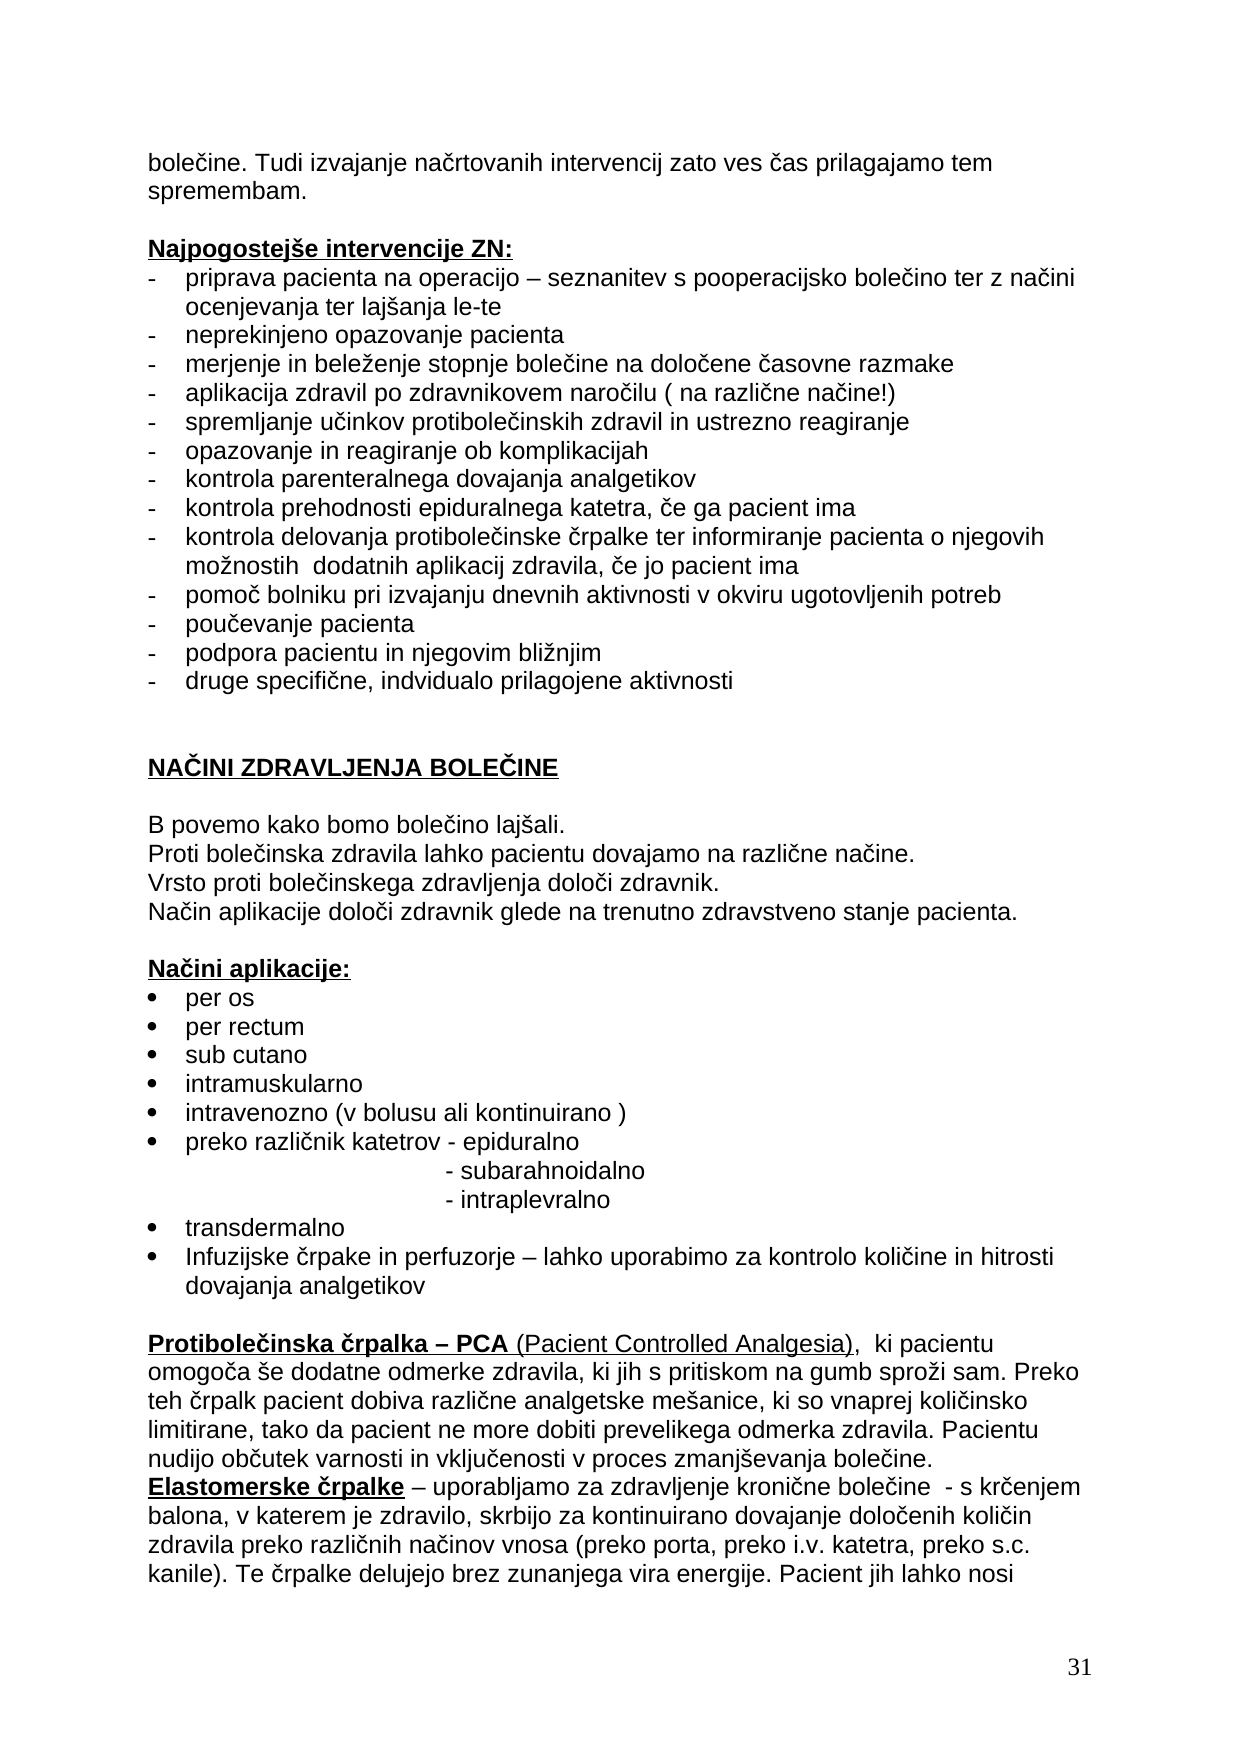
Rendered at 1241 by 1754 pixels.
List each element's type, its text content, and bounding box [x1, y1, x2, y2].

list intramuskularno [148, 1069, 1093, 1098]
list kontrola delovanja protibolečinske črpalke ter informiranje pacienta o njegovih možnostih dodatnih aplikacij zdravila, če jo pacient ima [148, 522, 1093, 580]
list kontrola parenteralnega dovajanja analgetikov [148, 464, 1093, 493]
list intravenozno (v bolusu ali kontinuirano ) [148, 1098, 1093, 1127]
list per os [148, 983, 1093, 1012]
list podpora pacientu in njegovim bližnjim [148, 637, 1093, 666]
list Infuzijske črpake in perfuzorje – lahko uporabimo za kontrolo količine in hitrosti dovajanja analgetikov [148, 1242, 1093, 1300]
text Elastomerske črpalke – uporabljamo za zdravljenje kronične bolečine - s krčenjem balona, v katerem je zdravilo, skrbijo za kontinuirano dovajanje določenih količin zdravila preko različnih načinov vnosa (preko porta, preko i.v. katetra, preko s.c. kanile). Te črpalke delujejo brez zunanjega vira energije. Pacient jih lahko nosi [148, 1472, 1093, 1587]
list sub cutano [148, 1040, 1093, 1069]
list pomoč bolniku pri izvajanju dnevnih aktivnosti v okviru ugotovljenih potreb [148, 580, 1093, 609]
text Vrsto proti bolečinskega zdravljenja določi zdravnik. [148, 868, 1093, 896]
list per rectum [148, 1012, 1093, 1040]
list merjenje in beleženje stopnje bolečine na določene časovne razmake [148, 349, 1093, 378]
list preko različnik katetrov - epiduralno [148, 1127, 1093, 1156]
list spremljanje učinkov protibolečinskih zdravil in ustrezno reagiranje [148, 407, 1093, 436]
list priprava pacienta na operacijo – seznanitev s pooperacijsko bolečino ter z načini ocenjevanja ter lajšanja le-te [148, 263, 1093, 320]
list neprekinjeno opazovanje pacienta [148, 320, 1093, 349]
list poučevanje pacienta [148, 609, 1093, 637]
text Proti bolečinska zdravila lahko pacientu dovajamo na različne načine. [148, 839, 1093, 868]
list opazovanje in reagiranje ob komplikacijah [148, 436, 1093, 464]
text NAČINI ZDRAVLJENJA BOLEČINE [148, 753, 1093, 781]
list aplikacija zdravil po zdravnikovem naročilu ( na različne načine!) [148, 378, 1093, 407]
list transdermalno [148, 1213, 1093, 1242]
text bolečine. Tudi izvajanje načrtovanih intervencij zato ves čas prilagajamo tem spremembam. [148, 148, 1093, 205]
list kontrola prehodnosti epiduralnega katetra, če ga pacient ima [148, 493, 1093, 522]
text B povemo kako bomo bolečino lajšali. [148, 810, 1093, 839]
text Najpogostejše intervencije ZN: [148, 234, 1093, 263]
text Načini aplikacije: [148, 954, 1093, 983]
text - intraplevralno [369, 1184, 1093, 1213]
text Način aplikacije določi zdravnik glede na trenutno zdravstveno stanje pacienta. [148, 896, 1093, 925]
text - subarahnoidalno [369, 1156, 1093, 1184]
text Protibolečinska črpalka – PCA (Pacient Controlled Analgesia), ki pacientu omogoča še dodatne odmerke zdravila, ki jih s pritiskom na gumb sproži sam. Preko teh črpalk pacient dobiva različne analgetske mešanice, ki so vnaprej količinsko limitirane, tako da pacient ne more dobiti prevelikega odmerka zdravila. Pacientu nudijo občutek varnosti in vključenosti v proces zmanjševanja bolečine. [148, 1328, 1093, 1472]
list druge specifične, indvidualo prilagojene aktivnosti [148, 666, 1093, 695]
